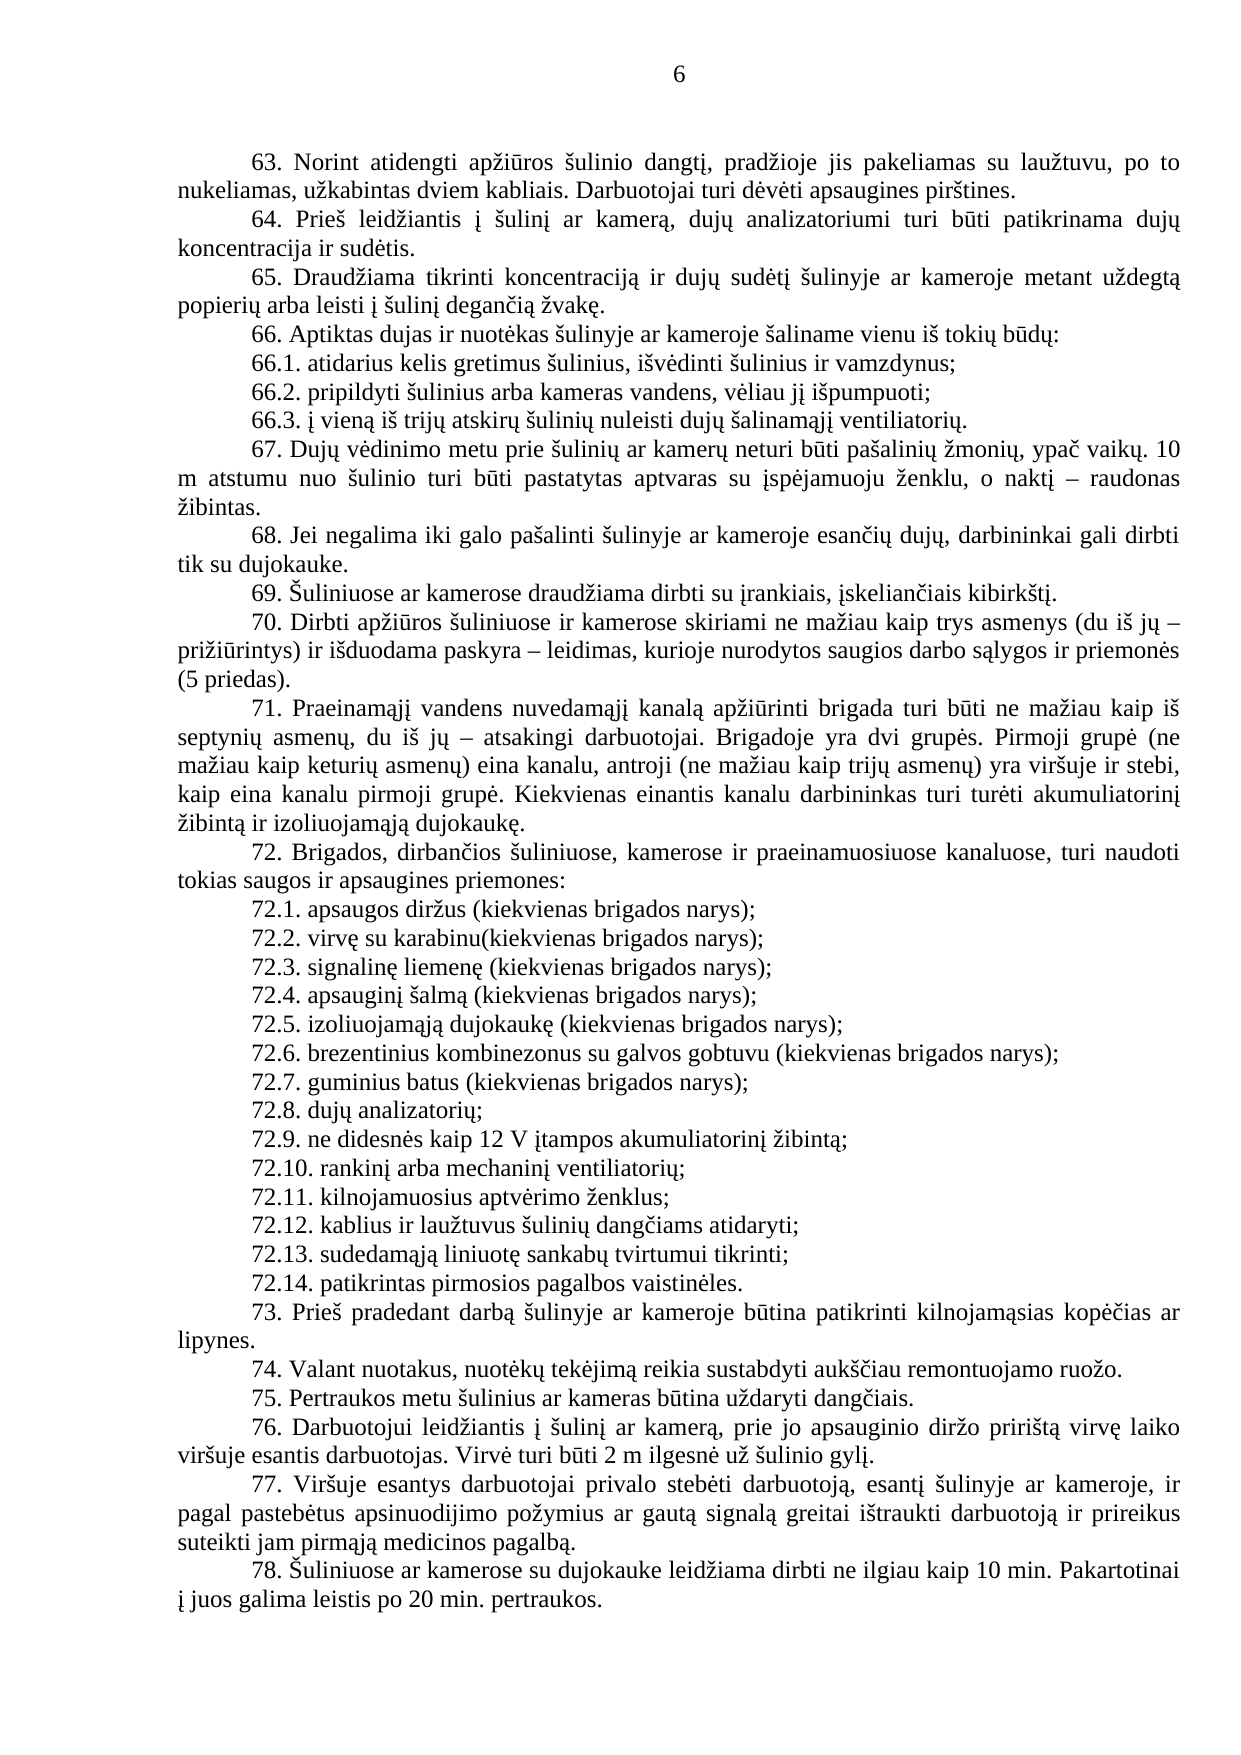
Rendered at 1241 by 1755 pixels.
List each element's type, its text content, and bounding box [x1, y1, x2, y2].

text 72.14. patikrintas pirmosios pagalbos vaistinėles. [177, 1268, 1181, 1297]
text 72.13. sudedamąją liniuotę sankabų tvirtumui tikrinti; [177, 1239, 1181, 1268]
text 72. Brigados, dirbančios šuliniuose, kamerose ir praeinamuosiuose kanaluose, turi naudoti tokias saugos ir apsaugines priemones: [177, 837, 1181, 894]
text 66.2. pripildyti šulinius arba kameras vandens, vėliau jį išpumpuoti; [177, 377, 1181, 406]
text 71. Praeinamąjį vandens nuvedamąjį kanalą apžiūrinti brigada turi būti ne mažiau kaip iš septynių asmenų, du iš jų – atsakingi darbuotojai. Brigadoje yra dvi grupės. Pirmoji grupė (ne mažiau kaip keturių asmenų) eina kanalu, antroji (ne mažiau kaip trijų asmenų) yra viršuje ir stebi, kaip eina kanalu pirmoji grupė. Kiekvienas einantis kanalu darbininkas turi turėti akumuliatorinį žibintą ir izoliuojamąją dujokaukę. [177, 693, 1181, 837]
text 63. Norint atidengti apžiūros šulinio dangtį, pradžioje jis pakeliamas su laužtuvu, po to nukeliamas, užkabintas dviem kabliais. Darbuotojai turi dėvėti apsaugines pirštines. [177, 147, 1181, 204]
text 73. Prieš pradedant darbą šulinyje ar kameroje būtina patikrinti kilnojamąsias kopėčias ar lipynes. [177, 1297, 1181, 1354]
text 72.2. virvę su karabinu(kiekvienas brigados narys); [177, 923, 1181, 952]
text 75. Pertraukos metu šulinius ar kameras būtina uždaryti dangčiais. [177, 1383, 1181, 1412]
text 72.5. izoliuojamąją dujokaukę (kiekvienas brigados narys); [177, 1009, 1181, 1038]
text 68. Jei negalima iki galo pašalinti šulinyje ar kameroje esančių dujų, darbininkai gali dirbti tik su dujokauke. [177, 521, 1181, 578]
text 72.6. brezentinius kombinezonus su galvos gobtuvu (kiekvienas brigados narys); [177, 1038, 1181, 1067]
text 72.3. signalinę liemenę (kiekvienas brigados narys); [177, 952, 1181, 981]
text 74. Valant nuotakus, nuotėkų tekėjimą reikia sustabdyti aukščiau remontuojamo ruožo. [177, 1354, 1181, 1383]
text 67. Dujų vėdinimo metu prie šulinių ar kamerų neturi būti pašalinių žmonių, ypač vaikų. 10 m atstumu nuo šulinio turi būti pastatytas aptvaras su įspėjamuoju ženklu, o naktį – raudonas žibintas. [177, 434, 1181, 521]
text 72.9. ne didesnės kaip 12 V įtampos akumuliatorinį žibintą; [177, 1124, 1181, 1153]
text 64. Prieš leidžiantis į šulinį ar kamerą, dujų analizatoriumi turi būti patikrinama dujų koncentracija ir sudėtis. [177, 204, 1181, 262]
text 72.10. rankinį arba mechaninį ventiliatorių; [177, 1153, 1181, 1182]
text 66.1. atidarius kelis gretimus šulinius, išvėdinti šulinius ir vamzdynus; [177, 348, 1181, 377]
text 66.3. į vieną iš trijų atskirų šulinių nuleisti dujų šalinamąjį ventiliatorių. [177, 406, 1181, 434]
text 72.12. kablius ir laužtuvus šulinių dangčiams atidaryti; [177, 1211, 1181, 1239]
text 72.1. apsaugos diržus (kiekvienas brigados narys); [177, 894, 1181, 923]
text 76. Darbuotojui leidžiantis į šulinį ar kamerą, prie jo apsauginio diržo pririštą virvę laiko viršuje esantis darbuotojas. Virvė turi būti 2 m ilgesnė už šulinio gylį. [177, 1412, 1181, 1469]
text 72.4. apsauginį šalmą (kiekvienas brigados narys); [177, 981, 1181, 1009]
text 69. Šuliniuose ar kamerose draudžiama dirbti su įrankiais, įskeliančiais kibirkštį. [177, 578, 1181, 607]
text 66. Aptiktas dujas ir nuotėkas šulinyje ar kameroje šaliname vienu iš tokių būdų: [177, 319, 1181, 348]
text 72.7. guminius batus (kiekvienas brigados narys); [177, 1067, 1181, 1096]
text 78. Šuliniuose ar kamerose su dujokauke leidžiama dirbti ne ilgiau kaip 10 min. Pakartotinai į juos galima leistis po 20 min. pertraukos. [177, 1556, 1181, 1613]
text 77. Viršuje esantys darbuotojai privalo stebėti darbuotoją, esantį šulinyje ar kameroje, ir pagal pastebėtus apsinuodijimo požymius ar gautą signalą greitai ištraukti darbuotoją ir prireikus suteikti jam pirmąją medicinos pagalbą. [177, 1469, 1181, 1556]
text 65. Draudžiama tikrinti koncentraciją ir dujų sudėtį šulinyje ar kameroje metant uždegtą popierių arba leisti į šulinį degančią žvakę. [177, 262, 1181, 319]
text 70. Dirbti apžiūros šuliniuose ir kamerose skiriami ne mažiau kaip trys asmenys (du iš jų – prižiūrintys) ir išduodama paskyra – leidimas, kurioje nurodytos saugios darbo sąlygos ir priemonės (5 priedas). [177, 607, 1181, 693]
text 72.8. dujų analizatorių; [177, 1096, 1181, 1124]
text 72.11. kilnojamuosius aptvėrimo ženklus; [177, 1182, 1181, 1211]
